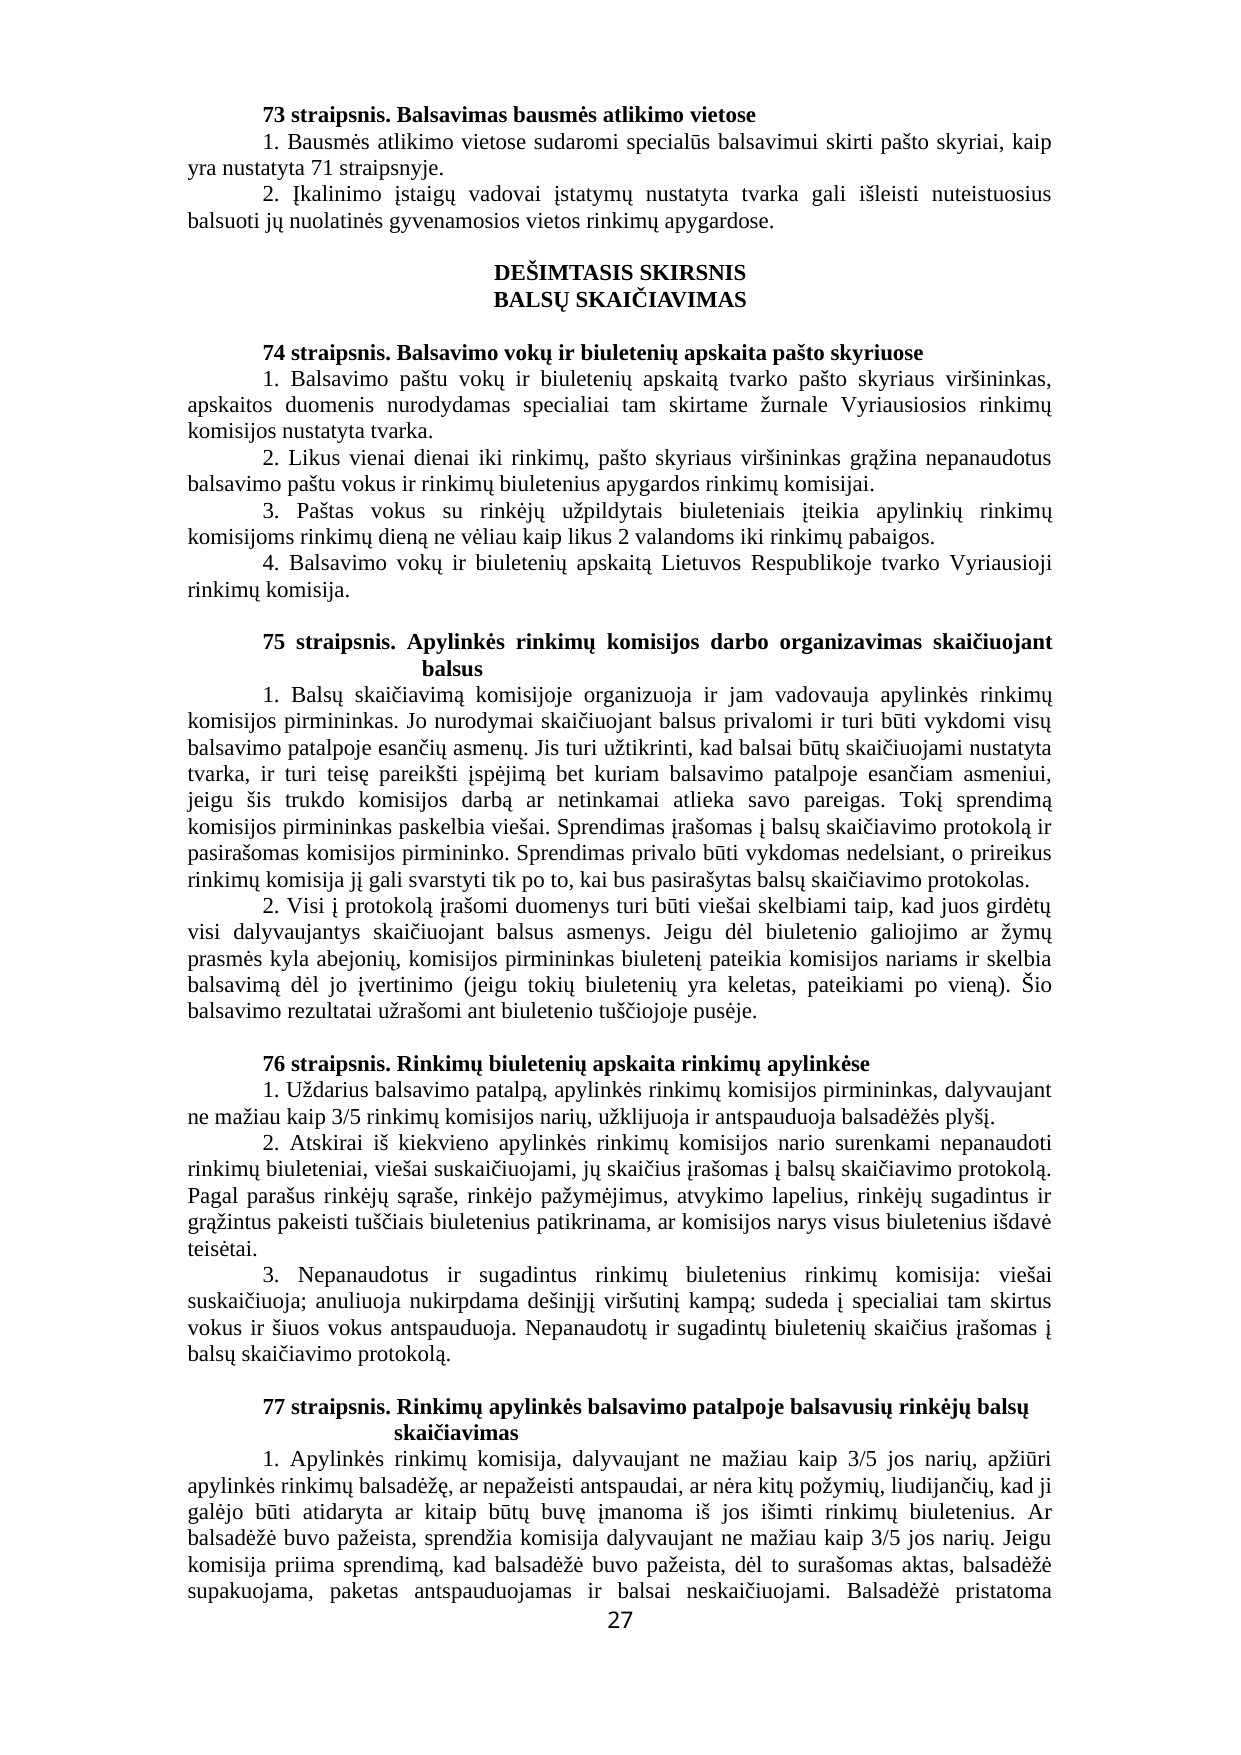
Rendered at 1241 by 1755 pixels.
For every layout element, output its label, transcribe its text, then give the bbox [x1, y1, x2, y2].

text 1. Balsų skaičiavimą komisijoje organizuoja ir jam vadovauja apylinkės rinkimų komisijos pirmininkas. Jo nurodymai skaičiuojant balsus privalomi ir turi būti vykdomi visų balsavimo patalpoje esančių asmenų. Jis turi užtikrinti, kad balsai būtų skaičiuojami nustatyta tvarka, ir turi teisę pareikšti įspėjimą bet kuriam balsavimo patalpoje esančiam asmeniui, jeigu šis trukdo komisijos darbą ar netinkamai atlieka savo pareigas. Tokį sprendimą komisijos pirmininkas paskelbia viešai. Sprendimas įrašomas į balsų skaičiavimo protokolą ir pasirašomas komisijos pirmininko. Sprendimas privalo būti vykdomas nedelsiant, o prireikus rinkimų komisija jį gali svarstyti tik po to, kai bus pasirašytas balsų skaičiavimo protokolas. [187, 681, 1053, 892]
subtitle 76 straipsnis. Rinkimų biuletenių apskaita rinkimų apylinkėse [187, 1050, 1053, 1076]
text 1. Bausmės atlikimo vietose sudaromi specialūs balsavimui skirti pašto skyriai, kaip yra nustatyta 71 straipsnyje. [187, 128, 1053, 180]
text 2. Įkalinimo įstaigų vadovai įstatymų nustatyta tvarka gali išleisti nuteistuosius balsuoti jų nuolatinės gyvenamosios vietos rinkimų apygardose. [187, 180, 1053, 233]
text 2. Visi į protokolą įrašomi duomenys turi būti viešai skelbiami taip, kad juos girdėtų visi dalyvaujantys skaičiuojant balsus asmenys. Jeigu dėl biuletenio galiojimo ar žymų prasmės kyla abejonių, komisijos pirmininkas biuletenį pateikia komisijos nariams ir skelbia balsavimą dėl jo įvertinimo (jeigu tokių biuletenių yra keletas, pateikiami po vieną). Šio balsavimo rezultatai užrašomi ant biuletenio tuščiojoje pusėje. [187, 892, 1053, 1024]
subtitle DEŠIMTASIS SKIRSNIS [187, 259, 1053, 286]
subtitle skaičiavimas [394, 1419, 1053, 1445]
text 2. Atskirai iš kiekvieno apylinkės rinkimų komisijos nario surenkami nepanaudoti rinkimų biuleteniai, viešai suskaičiuojami, jų skaičius įrašomas į balsų skaičiavimo protokolą. Pagal parašus rinkėjų sąraše, rinkėjo pažymėjimus, atvykimo lapelius, rinkėjų sugadintus ir grąžintus pakeisti tuščiais biuletenius patikrinama, ar komisijos narys visus biuletenius išdavė teisėtai. [187, 1129, 1053, 1261]
text 1. Balsavimo paštu vokų ir biuletenių apskaitą tvarko pašto skyriaus viršininkas, apskaitos duomenis nurodydamas specialiai tam skirtame žurnale Vyriausiosios rinkimų komisijos nustatyta tvarka. [187, 365, 1053, 444]
subtitle 74 straipsnis. Balsavimo vokų ir biuletenių apskaita pašto skyriuose [187, 338, 1053, 365]
text 3. Nepanaudotus ir sugadintus rinkimų biuletenius rinkimų komisija: viešai suskaičiuoja; anuliuoja nukirpdama dešinįjį viršutinį kampą; sudeda į specialiai tam skirtus vokus ir šiuos vokus antspauduoja. Nepanaudotų ir sugadintų biuletenių skaičius įrašomas į balsų skaičiavimo protokolą. [187, 1261, 1053, 1366]
text 4. Balsavimo vokų ir biuletenių apskaitą Lietuvos Respublikoje tvarko Vyriausioji rinkimų komisija. [187, 549, 1053, 602]
text 1. Apylinkės rinkimų komisija, dalyvaujant ne mažiau kaip 3/5 jos narių, apžiūri apylinkės rinkimų balsadėžę, ar nepažeisti antspaudai, ar nėra kitų požymių, liudijančių, kad ji galėjo būti atidaryta ar kitaip būtų buvę įmanoma iš jos išimti rinkimų biuletenius. Ar balsadėžė buvo pažeista, sprendžia komisija dalyvaujant ne mažiau kaip 3/5 jos narių. Jeigu komisija priima sprendimą, kad balsadėžė buvo pažeista, dėl to surašomas aktas, balsadėžė supakuojama, paketas antspauduojamas ir balsai neskaičiuojami. Balsadėžė pristatoma [187, 1445, 1053, 1603]
subtitle 77 straipsnis. Rinkimų apylinkės balsavimo patalpoje balsavusių rinkėjų balsų [262, 1393, 1053, 1419]
text 1. Uždarius balsavimo patalpą, apylinkės rinkimų komisijos pirmininkas, dalyvaujant ne mažiau kaip 3/5 rinkimų komisijos narių, užklijuoja ir antspauduoja balsadėžės plyšį. [187, 1076, 1053, 1129]
subtitle 75 straipsnis. Apylinkės rinkimų komisijos darbo organizavimas skaičiuojant balsus [262, 628, 1053, 681]
text 3. Paštas vokus su rinkėjų užpildytais biuleteniais įteikia apylinkių rinkimų komisijoms rinkimų dieną ne vėliau kaip likus 2 valandoms iki rinkimų pabaigos. [187, 497, 1053, 549]
subtitle 73 straipsnis. Balsavimas bausmės atlikimo vietose [187, 101, 1053, 128]
subtitle BALSŲ SKAIČIAVIMAS [187, 286, 1053, 312]
text 2. Likus vienai dienai iki rinkimų, pašto skyriaus viršininkas grąžina nepanaudotus balsavimo paštu vokus ir rinkimų biuletenius apygardos rinkimų komisijai. [187, 444, 1053, 497]
